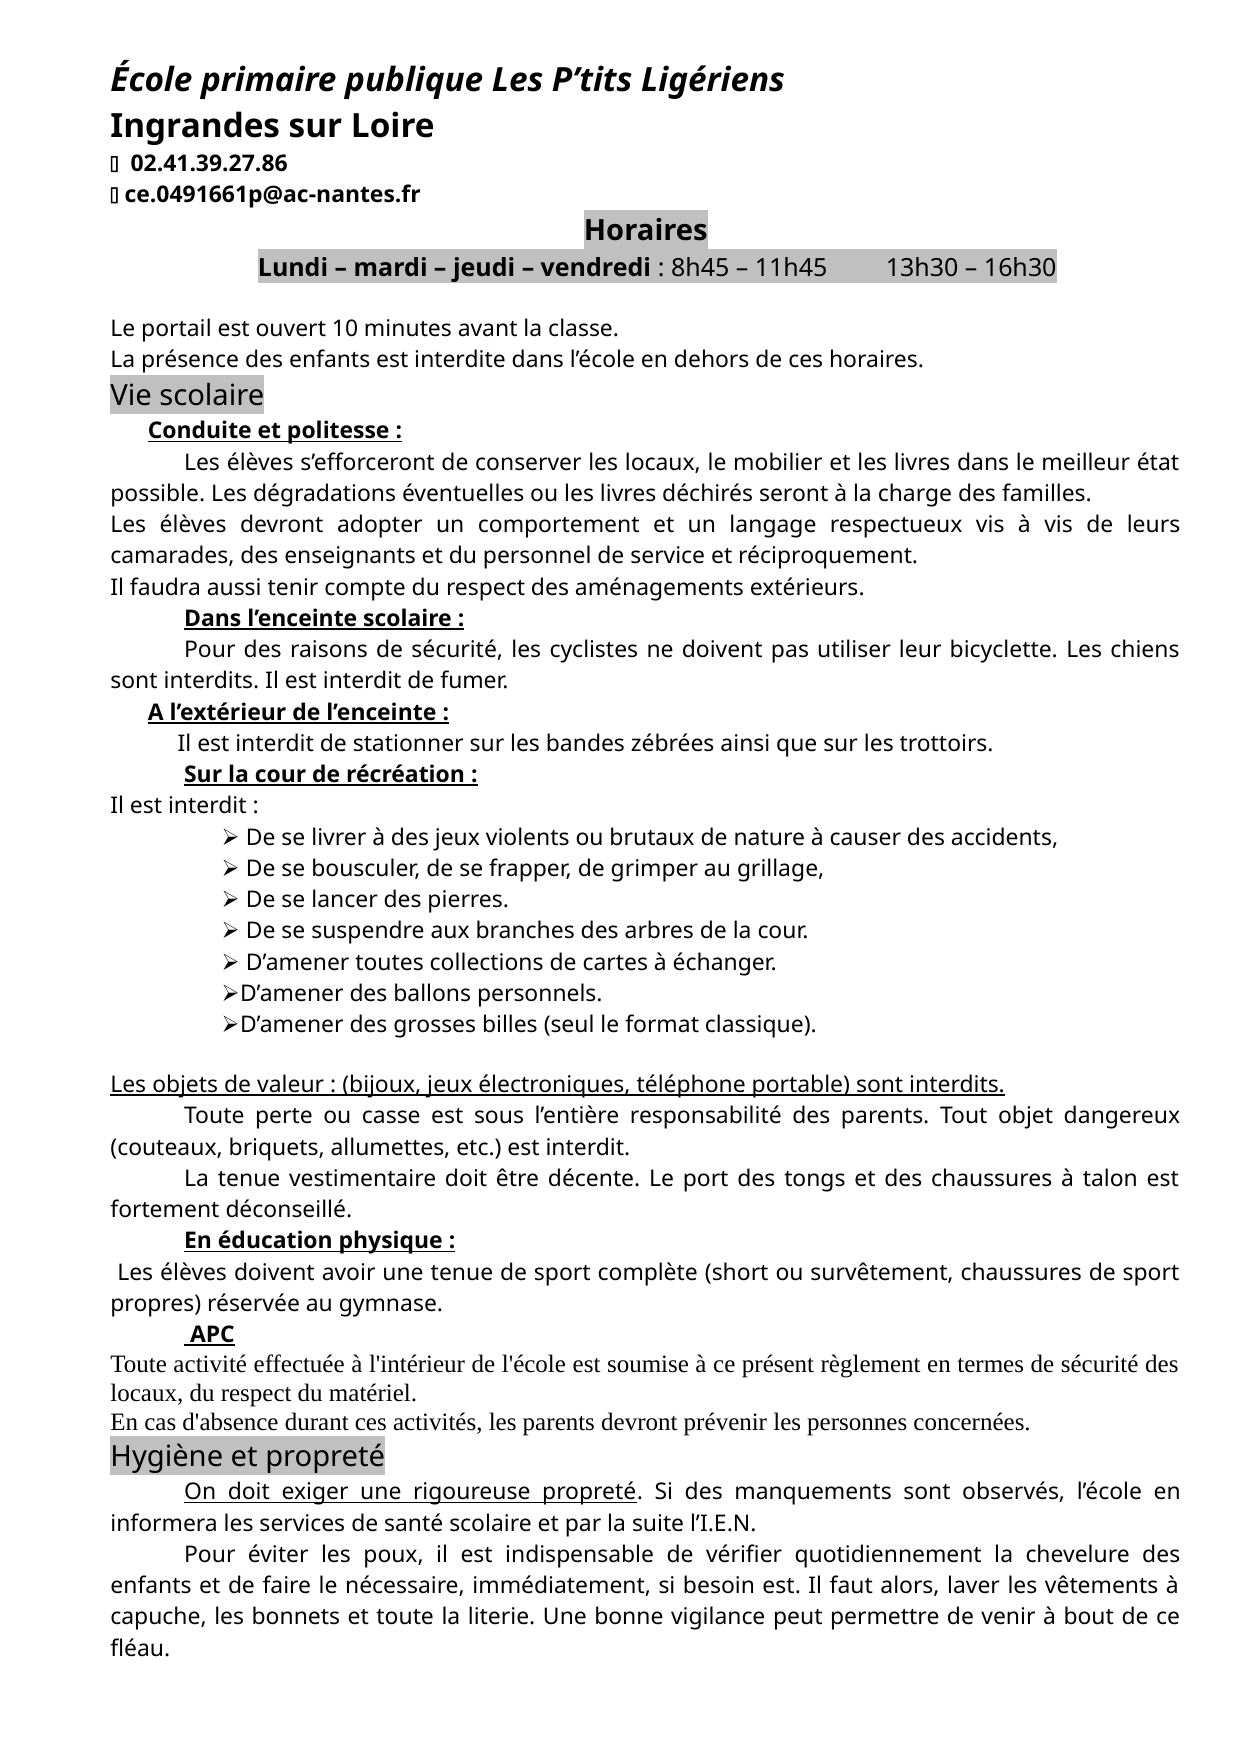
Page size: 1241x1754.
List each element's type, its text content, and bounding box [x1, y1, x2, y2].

text  02.41.39.27.86 [110, 147, 1181, 178]
text  De se livrer à des jeux violents ou brutaux de nature à causer des accidents, [184, 821, 1181, 852]
text  De se bousculer, de se frapper, de grimper au grillage, [110, 852, 1181, 883]
text En cas d'absence durant ces activités, les parents devront prévenir les personnes concernées. [110, 1407, 1181, 1436]
text École primaire publique Les P’tits Ligériens [110, 56, 1181, 102]
text D’amener des ballons personnels. [184, 977, 1181, 1008]
text Il est interdit : [110, 789, 1181, 821]
text Les élèves doivent avoir une tenue de sport complète (short ou survêtement, chaussures de sport propres) réservée au gymnase. [110, 1256, 1181, 1318]
text On doit exiger une rigoureuse propreté. Si des manquements sont observés, l’école en informera les services de santé scolaire et par la suite l’I.E.N. [110, 1475, 1181, 1538]
subtitle Conduite et politesse : [148, 414, 1181, 446]
text Les élèves devront adopter un comportement et un langage respectueux vis à vis de leurs camarades, des enseignants et du personnel de service et réciproquement. [110, 508, 1181, 571]
text Les objets de valeur : (bijoux, jeux électroniques, téléphone portable) sont interdits. [110, 1068, 1181, 1099]
text Sur la cour de récréation : [110, 758, 1181, 789]
text Toute activité effectuée à l'intérieur de l'école est soumise à ce présent règlement en termes de sécurité des locaux, du respect du matériel. [110, 1349, 1181, 1407]
text  D’amener toutes collections de cartes à échanger. [184, 946, 1181, 977]
text Pour éviter les poux, il est indispensable de vérifier quotidiennement la chevelure des enfants et de faire le nécessaire, immédiatement, si besoin est. Il faut alors, laver les vêtements à capuche, les bonnets et toute la literie. Une bonne vigilance peut permettre de venir à bout de ce fléau. [110, 1538, 1181, 1663]
text  De se lancer des pierres. [184, 883, 1181, 914]
text Il faudra aussi tenir compte du respect des aménagements extérieurs. [110, 571, 1181, 602]
text Lundi – mardi – jeudi – vendredi : 8h45 – 11h45 13h30 – 16h30 [110, 249, 1181, 283]
text Pour des raisons de sécurité, les cyclistes ne doivent pas utiliser leur bicyclette. Les chiens sont interdits. Il est interdit de fumer. [110, 633, 1181, 696]
text  De se suspendre aux branches des arbres de la cour. [110, 914, 1181, 946]
text Le portail est ouvert 10 minutes avant la classe. [110, 312, 1181, 343]
text La tenue vestimentaire doit être décente. Le port des tongs et des chaussures à talon est fortement déconseillé. [110, 1162, 1181, 1224]
text A l’extérieur de l’enceinte : [148, 696, 1181, 727]
text APC [110, 1318, 1181, 1349]
subtitle Vie scolaire [110, 374, 1181, 414]
text En éducation physique : [110, 1224, 1181, 1256]
text D’amener des grosses billes (seul le format classique). [184, 1008, 1181, 1039]
text  ce.0491661p@ac-nantes.fr [110, 178, 1181, 209]
text La présence des enfants est interdite dans l’école en dehors de ces horaires. [110, 343, 1181, 374]
subtitle Hygiène et propreté [110, 1436, 1181, 1475]
text Toute perte ou casse est sous l’entière responsabilité des parents. Tout objet dangereux (couteaux, briquets, allumettes, etc.) est interdit. [110, 1099, 1181, 1162]
text Il est interdit de stationner sur les bandes zébrées ainsi que sur les trottoirs. [148, 727, 1181, 758]
text Dans l’enceinte scolaire : [110, 602, 1181, 633]
text Ingrandes sur Loire [110, 102, 1181, 147]
text Horaires [110, 209, 1181, 249]
text Les élèves s’efforceront de conserver les locaux, le mobilier et les livres dans le meilleur état possible. Les dégradations éventuelles ou les livres déchirés seront à la charge des familles. [110, 446, 1181, 508]
